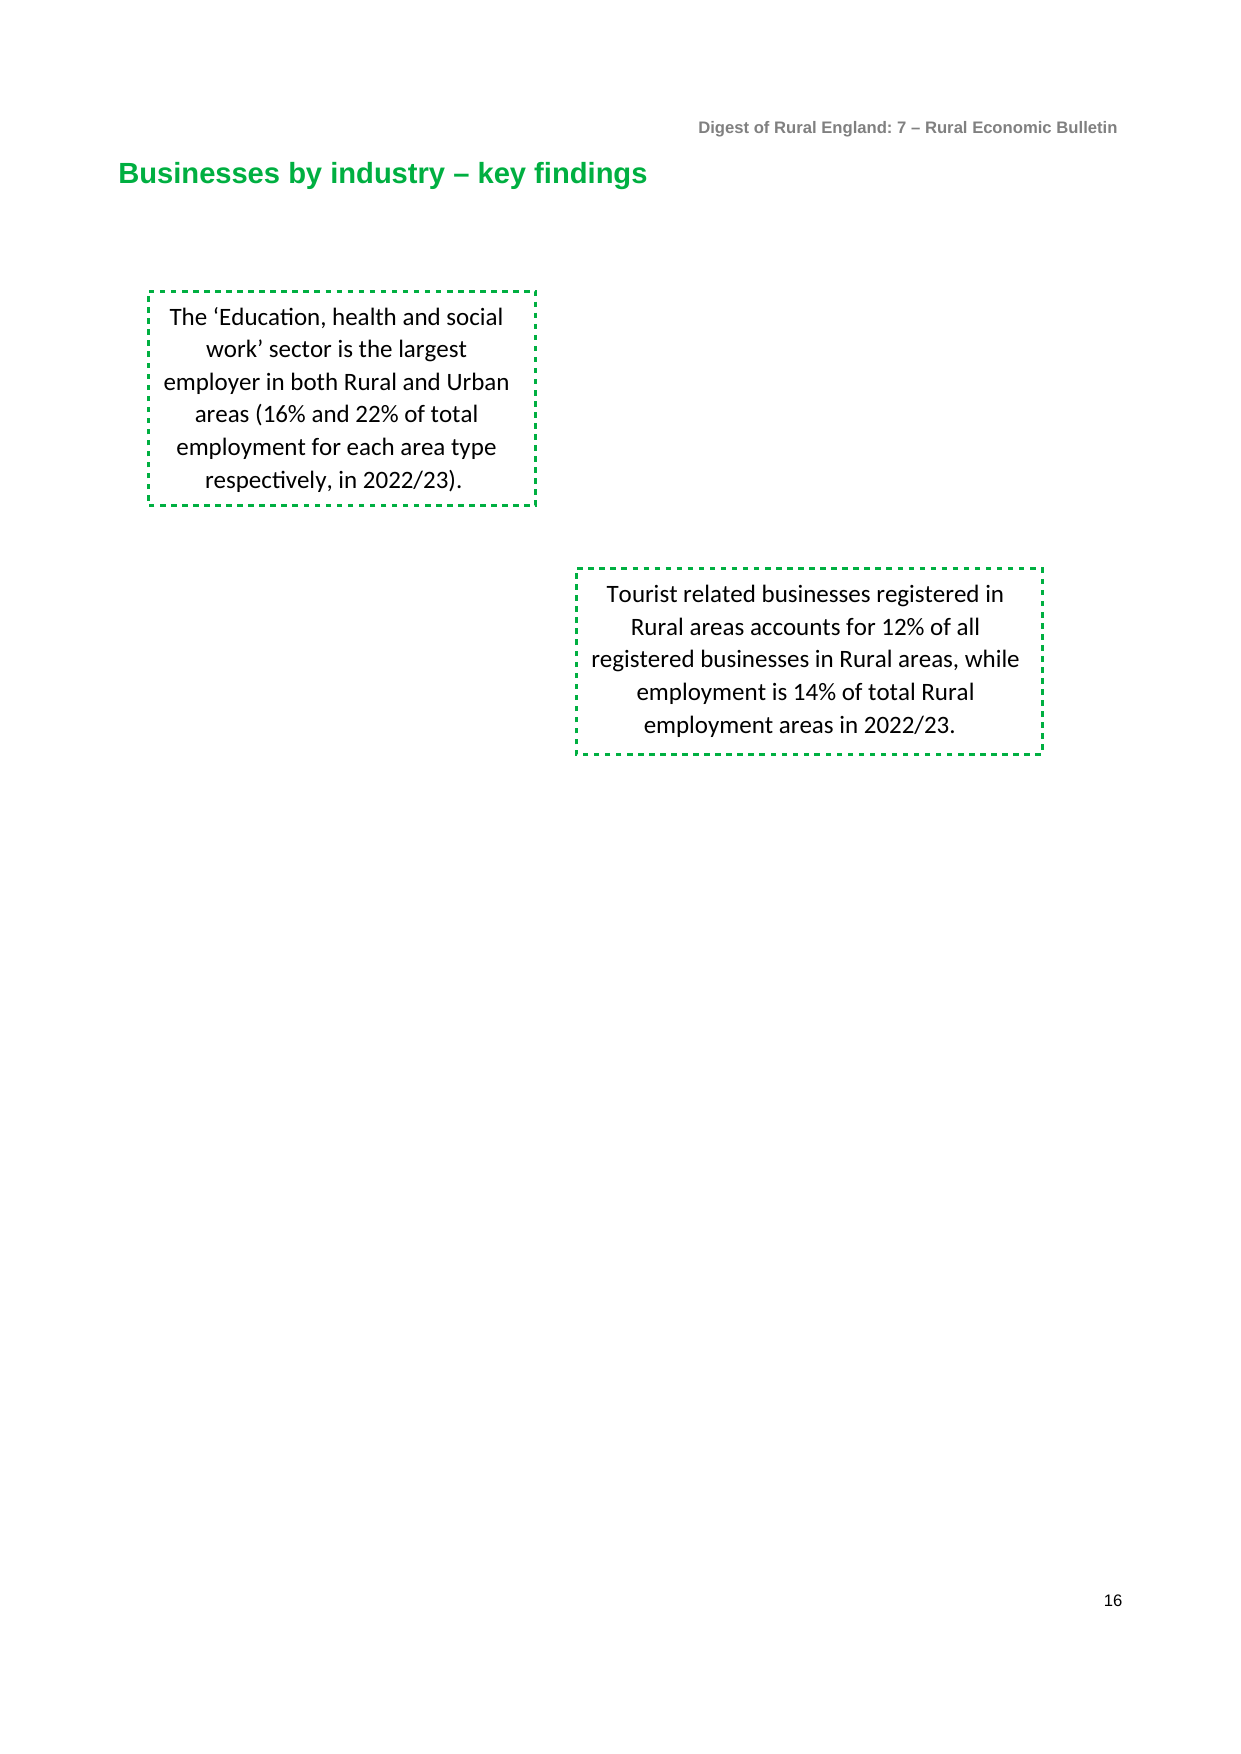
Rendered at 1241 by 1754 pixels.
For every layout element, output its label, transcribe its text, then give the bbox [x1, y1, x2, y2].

subtitle Businesses by industry – key findings [118, 156, 1122, 190]
